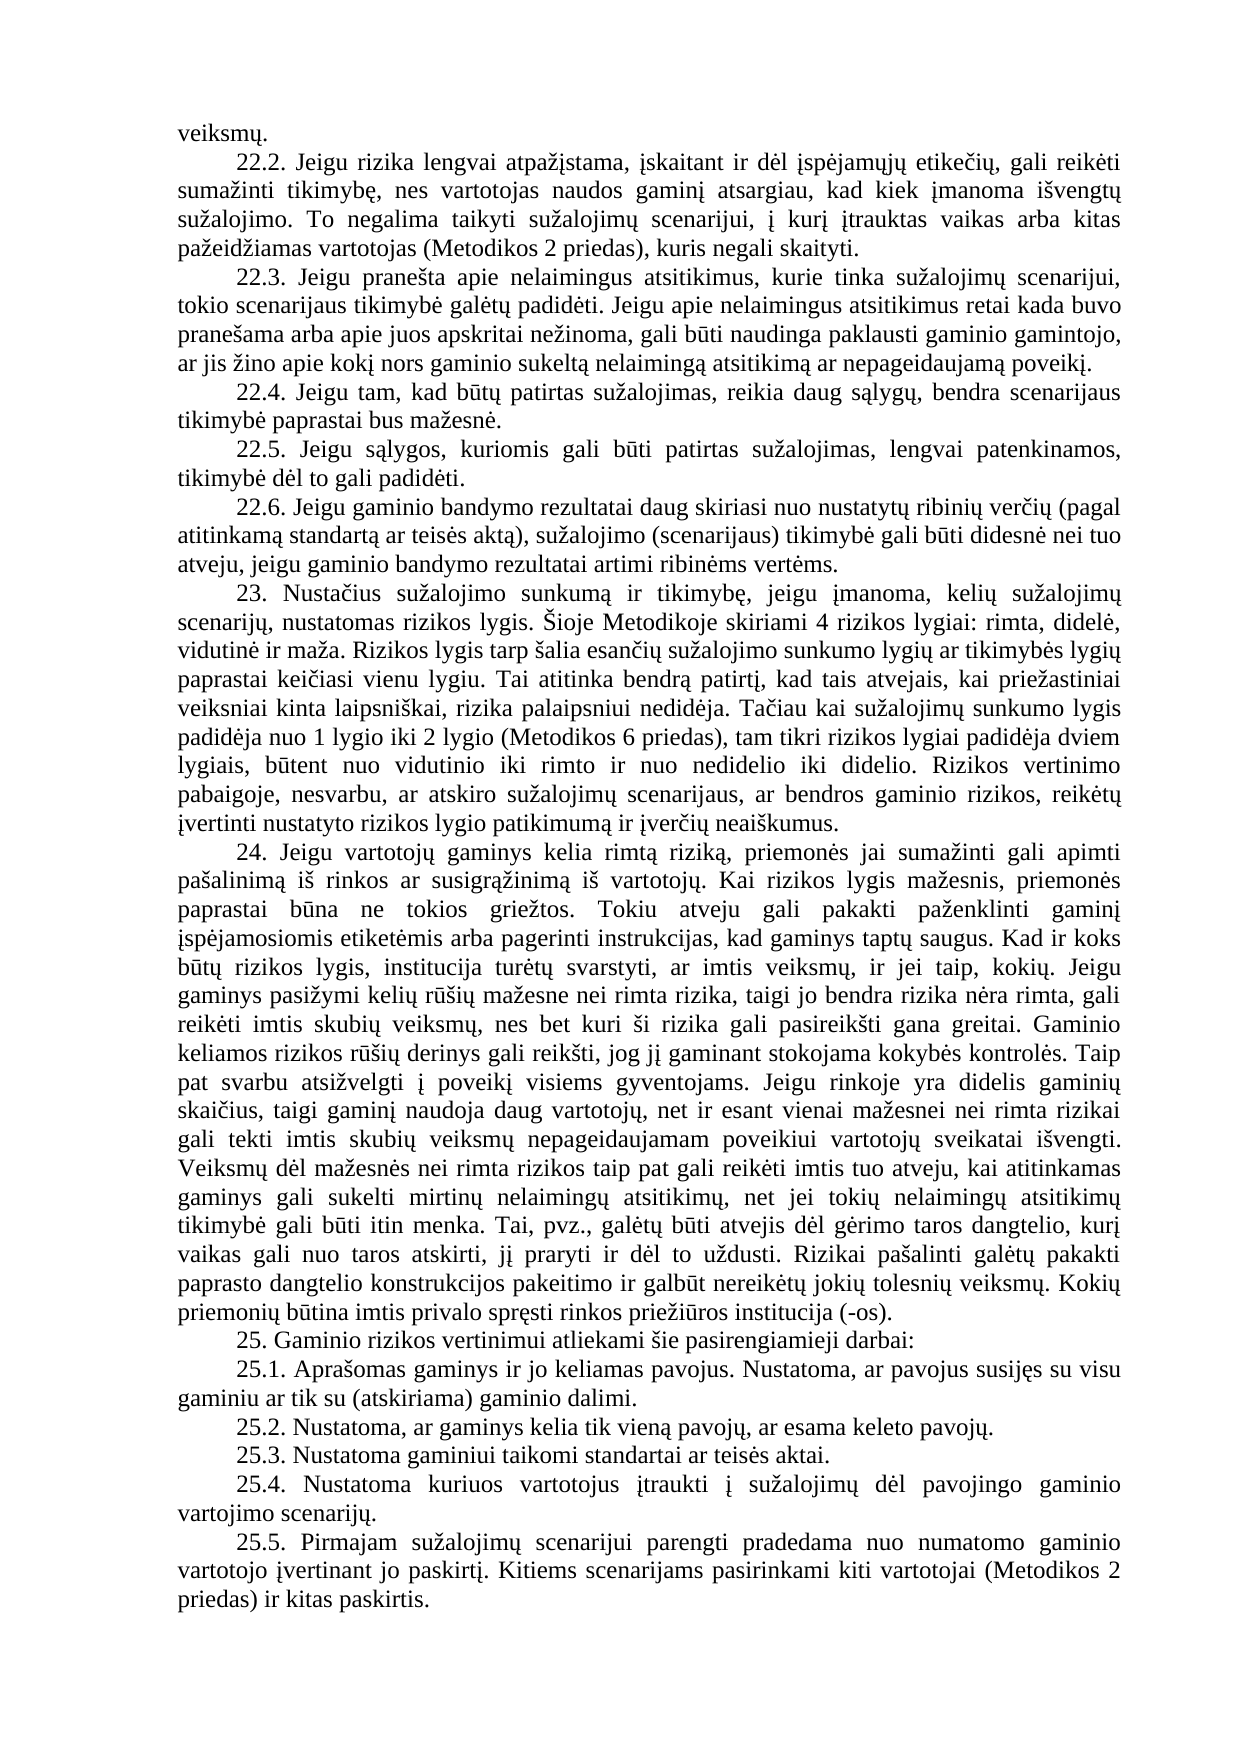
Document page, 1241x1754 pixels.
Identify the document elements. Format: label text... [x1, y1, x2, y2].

text 22.2. Jeigu rizika lengvai atpažįstama, įskaitant ir dėl įspėjamųjų etikečių, gali reikėti sumažinti tikimybę, nes vartotojas naudos gaminį atsargiau, kad kiek įmanoma išvengtų sužalojimo. To negalima taikyti sužalojimų scenarijui, į kurį įtrauktas vaikas arba kitas pažeidžiamas vartotojas (Metodikos 2 priedas), kuris negali skaityti. [177, 147, 1122, 262]
text 25.4. Nustatoma kuriuos vartotojus įtraukti į sužalojimų dėl pavojingo gaminio vartojimo scenarijų. [177, 1469, 1122, 1527]
text 25.2. Nustatoma, ar gaminys kelia tik vieną pavojų, ar esama keleto pavojų. [177, 1412, 1122, 1441]
text 22.5. Jeigu sąlygos, kuriomis gali būti patirtas sužalojimas, lengvai patenkinamos, tikimybė dėl to gali padidėti. [177, 434, 1122, 492]
text 25.5. Pirmajam sužalojimų scenarijui parengti pradedama nuo numatomo gaminio vartotojo įvertinant jo paskirtį. Kitiems scenarijams pasirinkami kiti vartotojai (Metodikos 2 priedas) ir kitas paskirtis. [177, 1527, 1122, 1613]
text 23. Nustačius sužalojimo sunkumą ir tikimybę, jeigu įmanoma, kelių sužalojimų scenarijų, nustatomas rizikos lygis. Šioje Metodikoje skiriami 4 rizikos lygiai: rimta, didelė, vidutinė ir maža. Rizikos lygis tarp šalia esančių sužalojimo sunkumo lygių ar tikimybės lygių paprastai keičiasi vienu lygiu. Tai atitinka bendrą patirtį, kad tais atvejais, kai priežastiniai veiksniai kinta laipsniškai, rizika palaipsniui nedidėja. Tačiau kai sužalojimų sunkumo lygis padidėja nuo 1 lygio iki 2 lygio (Metodikos 6 priedas), tam tikri rizikos lygiai padidėja dviem lygiais, būtent nuo vidutinio iki rimto ir nuo nedidelio iki didelio. Rizikos vertinimo pabaigoje, nesvarbu, ar atskiro sužalojimų scenarijaus, ar bendros gaminio rizikos, reikėtų įvertinti nustatyto rizikos lygio patikimumą ir įverčių neaiškumus. [177, 578, 1122, 837]
text 22.4. Jeigu tam, kad būtų patirtas sužalojimas, reikia daug sąlygų, bendra scenarijaus tikimybė paprastai bus mažesnė. [177, 377, 1122, 434]
text 25.3. Nustatoma gaminiui taikomi standartai ar teisės aktai. [177, 1441, 1122, 1469]
text 25. Gaminio rizikos vertinimui atliekami šie pasirengiamieji darbai: [177, 1326, 1122, 1354]
text 24. Jeigu vartotojų gaminys kelia rimtą riziką, priemonės jai sumažinti gali apimti pašalinimą iš rinkos ar susigrąžinimą iš vartotojų. Kai rizikos lygis mažesnis, priemonės paprastai būna ne tokios griežtos. Tokiu atveju gali pakakti paženklinti gaminį įspėjamosiomis etiketėmis arba pagerinti instrukcijas, kad gaminys taptų saugus. Kad ir koks būtų rizikos lygis, institucija turėtų svarstyti, ar imtis veiksmų, ir jei taip, kokių. Jeigu gaminys pasižymi kelių rūšių mažesne nei rimta rizika, taigi jo bendra rizika nėra rimta, gali reikėti imtis skubių veiksmų, nes bet kuri ši rizika gali pasireikšti gana greitai. Gaminio keliamos rizikos rūšių derinys gali reikšti, jog jį gaminant stokojama kokybės kontrolės. Taip pat svarbu atsižvelgti į poveikį visiems gyventojams. Jeigu rinkoje yra didelis gaminių skaičius, taigi gaminį naudoja daug vartotojų, net ir esant vienai mažesnei nei rimta rizikai gali tekti imtis skubių veiksmų nepageidaujamam poveikiui vartotojų sveikatai išvengti. Veiksmų dėl mažesnės nei rimta rizikos taip pat gali reikėti imtis tuo atveju, kai atitinkamas gaminys gali sukelti mirtinų nelaimingų atsitikimų, net jei tokių nelaimingų atsitikimų tikimybė gali būti itin menka. Tai, pvz., galėtų būti atvejis dėl gėrimo taros dangtelio, kurį vaikas gali nuo taros atskirti, jį praryti ir dėl to uždusti. Rizikai pašalinti galėtų pakakti paprasto dangtelio konstrukcijos pakeitimo ir galbūt nereikėtų jokių tolesnių veiksmų. Kokių priemonių būtina imtis privalo spręsti rinkos priežiūros institucija (-os). [177, 837, 1122, 1326]
text 25.1. Aprašomas gaminys ir jo keliamas pavojus. Nustatoma, ar pavojus susijęs su visu gaminiu ar tik su (atskiriama) gaminio dalimi. [177, 1354, 1122, 1412]
text 22.3. Jeigu pranešta apie nelaimingus atsitikimus, kurie tinka sužalojimų scenarijui, tokio scenarijaus tikimybė galėtų padidėti. Jeigu apie nelaimingus atsitikimus retai kada buvo pranešama arba apie juos apskritai nežinoma, gali būti naudinga paklausti gaminio gamintojo, ar jis žino apie kokį nors gaminio sukeltą nelaimingą atsitikimą ar nepageidaujamą poveikį. [177, 262, 1122, 377]
text 22.6. Jeigu gaminio bandymo rezultatai daug skiriasi nuo nustatytų ribinių verčių (pagal atitinkamą standartą ar teisės aktą), sužalojimo (scenarijaus) tikimybė gali būti didesnė nei tuo atveju, jeigu gaminio bandymo rezultatai artimi ribinėms vertėms. [177, 492, 1122, 578]
text veiksmų. [177, 118, 1122, 147]
